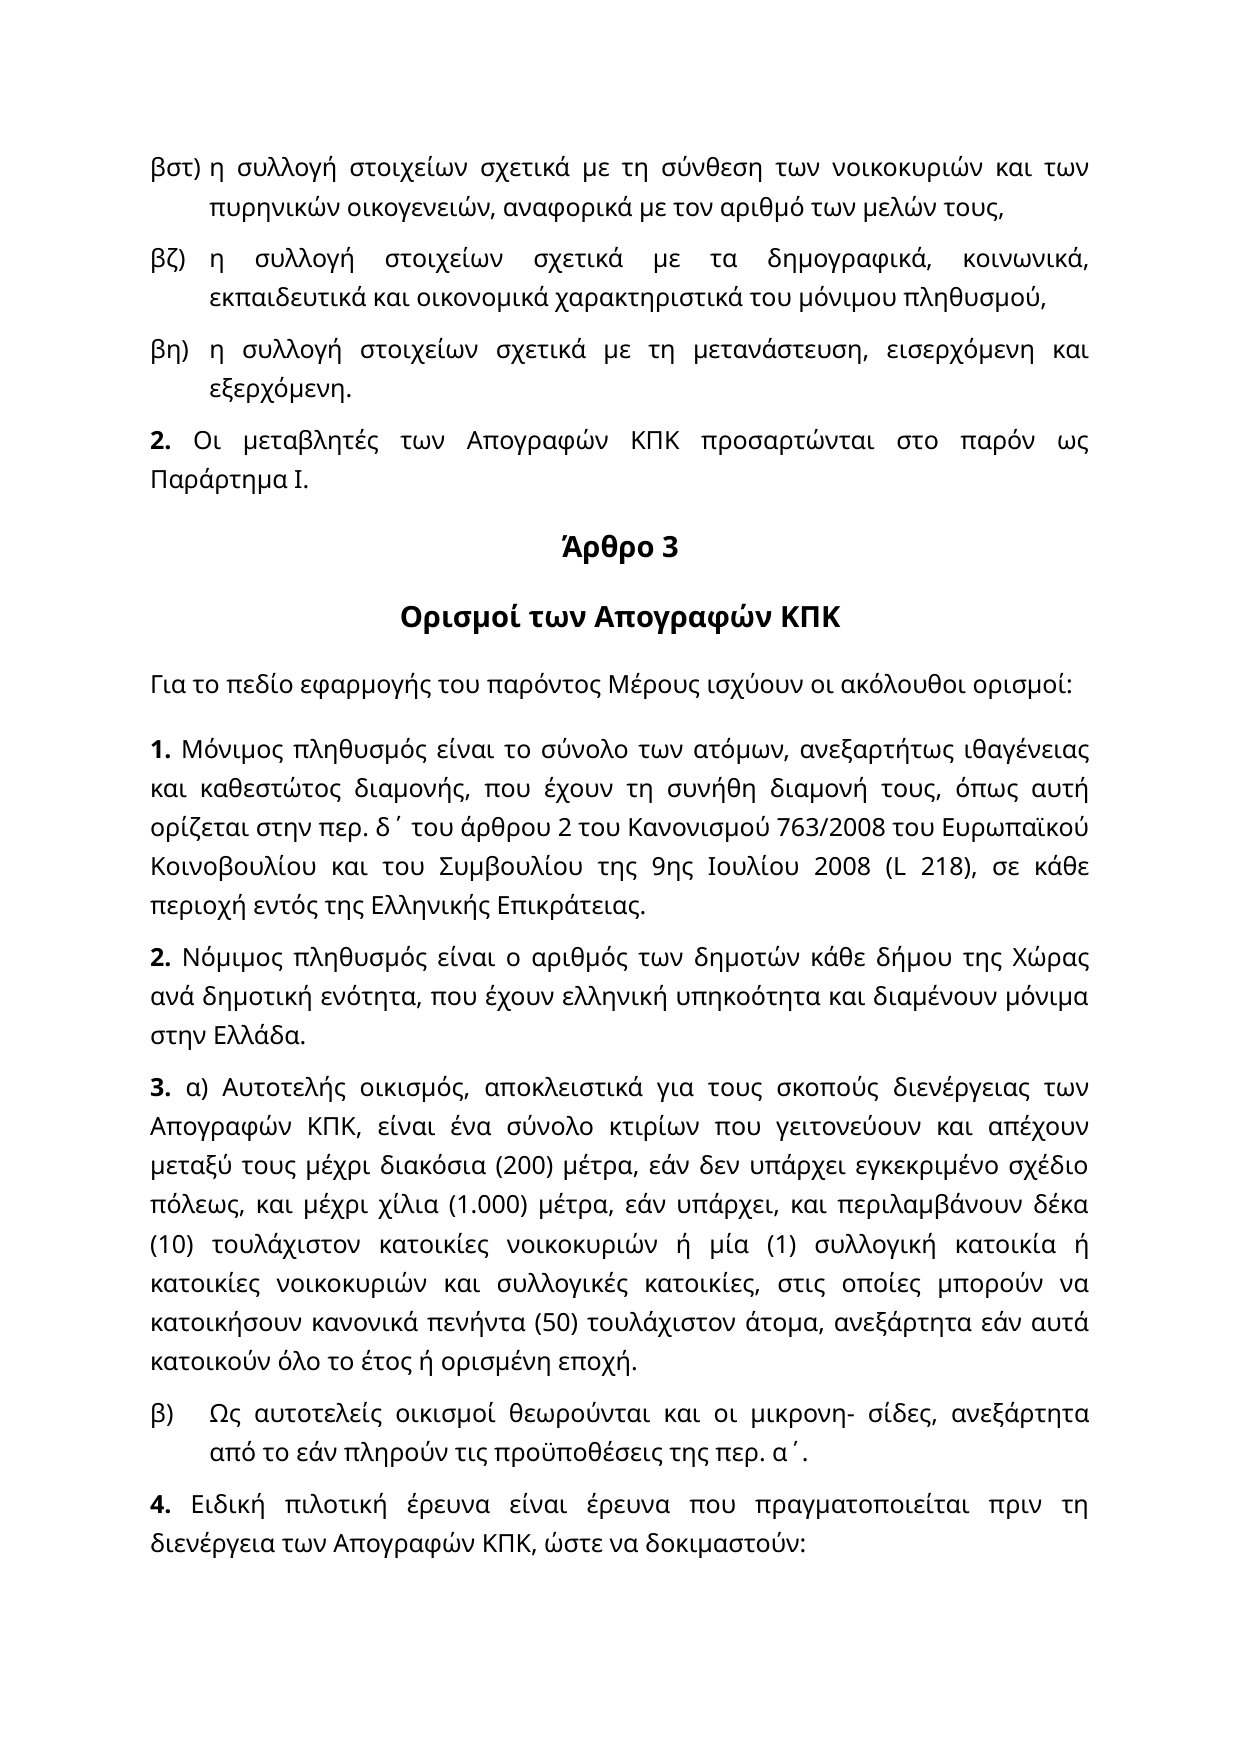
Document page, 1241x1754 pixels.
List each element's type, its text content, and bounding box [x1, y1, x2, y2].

subtitle Άρθρο 3 [150, 526, 1090, 566]
list βη) η συλλογή στοιχείων σχετικά με τη μετανάστευση, εισερχόμενη και εξερχόμενη. [150, 332, 1090, 405]
list βστ) η συλλογή στοιχείων σχετικά με τη σύνθεση των νοικοκυριών και των πυρηνικών οικογενειών, αναφορικά με τον αριθμό των μελών τους, [150, 150, 1090, 223]
text 2. Οι μεταβλητές των Απογραφών ΚΠΚ προσαρτώνται στο παρόν ως Παράρτημα I. [150, 422, 1090, 496]
text 3. α) Αυτοτελής οικισμός, αποκλειστικά για τους σκοπούς διενέργειας των Απογραφών ΚΠΚ, είναι ένα σύνολο κτιρίων που γειτονεύουν και απέχουν μεταξύ τους μέχρι διακόσια (200) μέτρα, εάν δεν υπάρχει εγκεκριμένο σχέδιο πόλεως, και μέχρι χίλια (1.000) μέτρα, εάν υπάρχει, και περιλαμβάνουν δέκα (10) τουλάχιστον κατοικίες νοικοκυριών ή μία (1) συλλογική κατοικία ή κατοικίες νοικοκυριών και συλλογικές κατοικίες, στις οποίες μπορούν να κατοικήσουν κανονικά πενήντα (50) τουλάχιστον άτομα, ανεξάρτητα εάν αυτά κατοικούν όλο το έτος ή ορισμένη εποχή. [150, 1069, 1090, 1378]
text 4. Ειδική πιλοτική έρευνα είναι έρευνα που πραγματοποιείται πριν τη διενέργεια των Απογραφών ΚΠΚ, ώστε να δοκιμαστούν: [150, 1486, 1090, 1559]
list βζ) η συλλογή στοιχείων σχετικά με τα δημογραφικά, κοινωνικά, εκπαιδευτικά και οικονομικά χαρακτηριστικά του μόνιμου πληθυσμού, [150, 241, 1090, 314]
text Για το πεδίο εφαρμογής του παρόντος Μέρους ισχύουν οι ακόλουθοι ορισμοί: [150, 667, 1090, 701]
list β) Ως αυτοτελείς οικισμοί θεωρούνται και οι μικρονη- σίδες, ανεξάρτητα από το εάν πληρούν τις προϋποθέσεις της περ. α΄. [150, 1395, 1090, 1469]
text 1. Μόνιμος πληθυσμός είναι το σύνολο των ατόμων, ανεξαρτήτως ιθαγένειας και καθεστώτος διαμονής, που έχουν τη συνήθη διαμονή τους, όπως αυτή ορίζεται στην περ. δ΄ του άρθρου 2 του Κανονισμού 763/2008 του Ευρωπαϊκού Κοινοβουλίου και του Συμβουλίου της 9ης Ιουλίου 2008 (L 218), σε κάθε περιοχή εντός της Ελληνικής Επικράτειας. [150, 731, 1090, 922]
subtitle Ορισμοί των Απογραφών ΚΠΚ [150, 596, 1090, 636]
text 2. Νόμιμος πληθυσμός είναι ο αριθμός των δημοτών κάθε δήμου της Χώρας ανά δημοτική ενότητα, που έχουν ελληνική υπηκοότητα και διαμένουν μόνιμα στην Ελλάδα. [150, 939, 1090, 1052]
